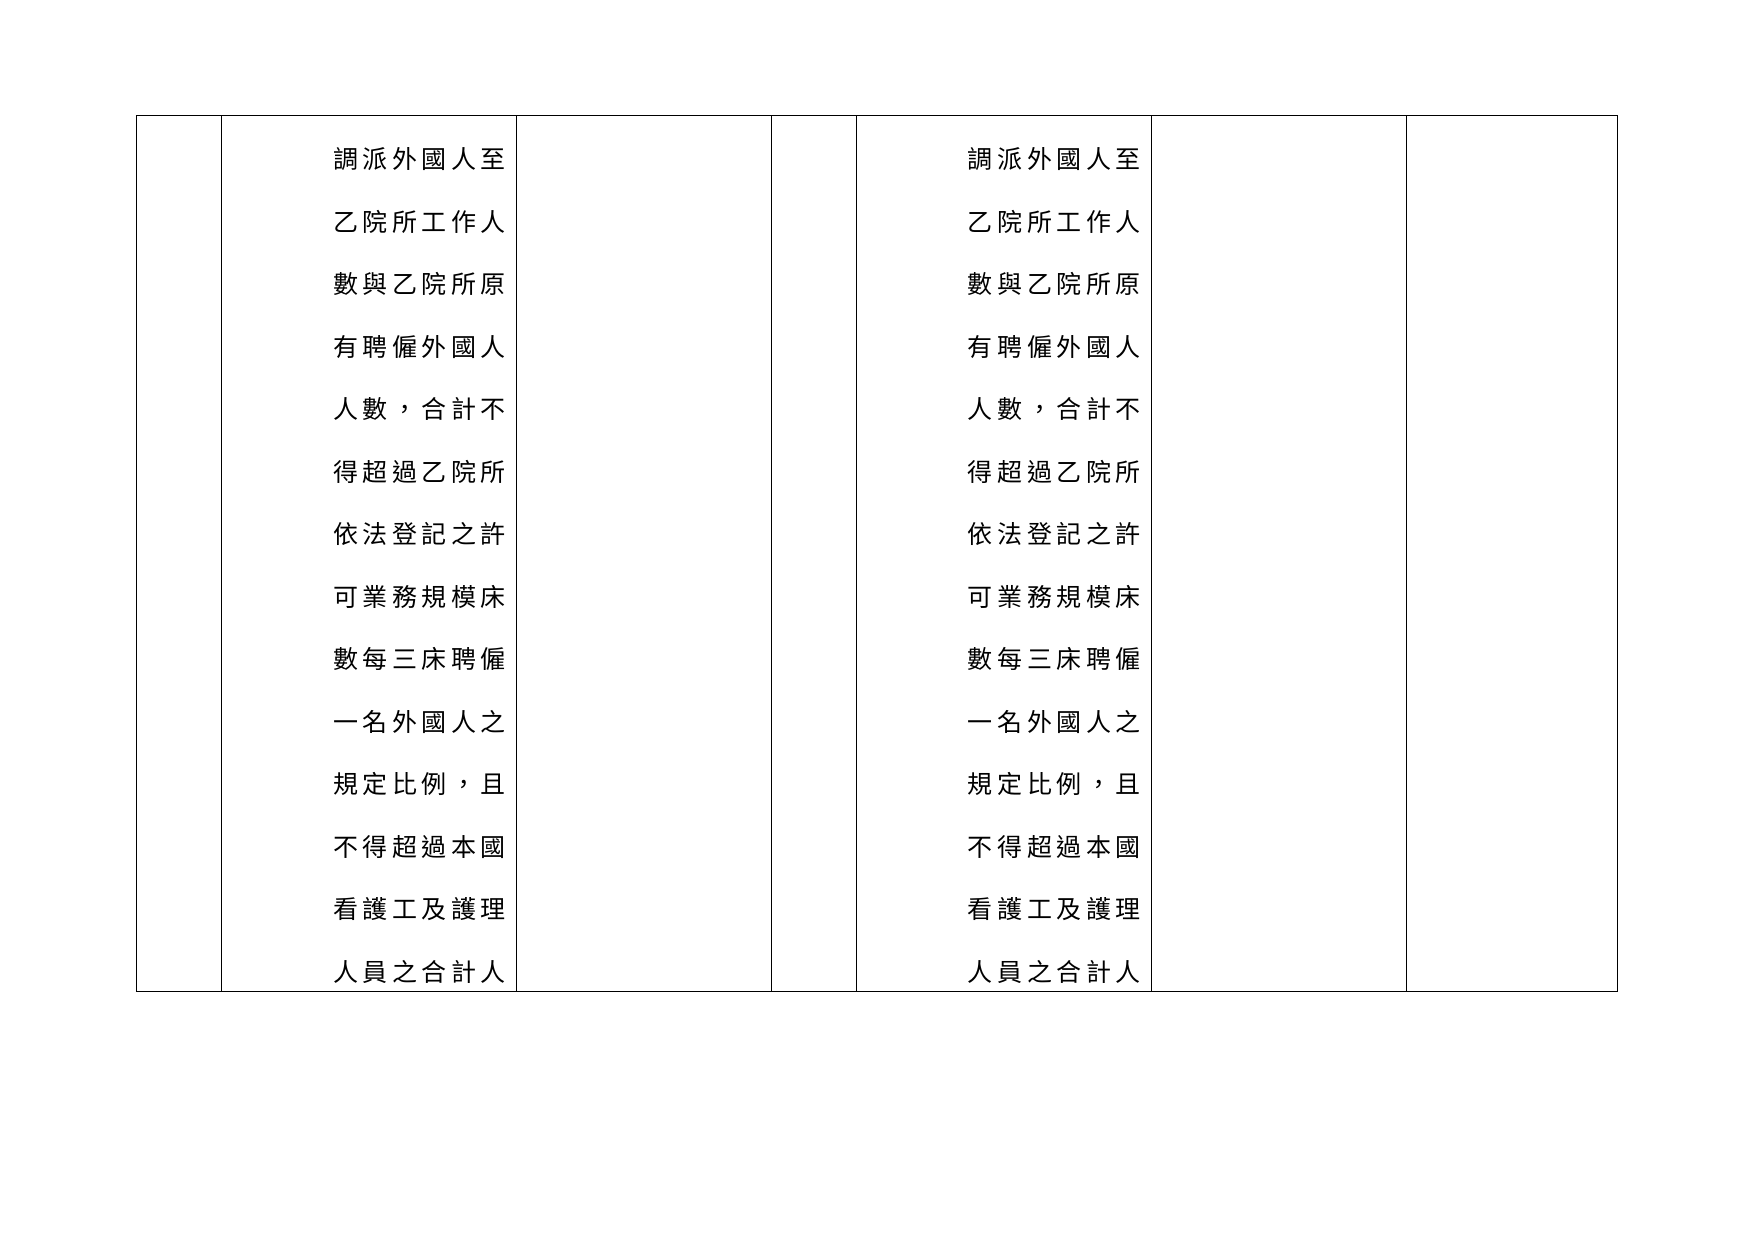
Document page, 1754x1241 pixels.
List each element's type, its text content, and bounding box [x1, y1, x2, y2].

table_cell [1407, 116, 1617, 991]
table_cell [137, 116, 221, 991]
table_cell 調派外國人至乙院所工作人數與乙院所原有聘僱外國人人數，合計不得超過乙院所依法登記之許可業務規模床數每三床聘僱一名外國人之規定比例，且不得超過本國看護工及護理人員之合計人 [857, 116, 1151, 991]
table_cell [1152, 116, 1406, 991]
table_cell [517, 116, 771, 991]
table_cell 調派外國人至乙院所工作人數與乙院所原有聘僱外國人人數，合計不得超過乙院所依法登記之許可業務規模床數每三床聘僱一名外國人之規定比例，且不得超過本國看護工及護理人員之合計人 [222, 116, 516, 991]
table_cell [772, 116, 856, 991]
